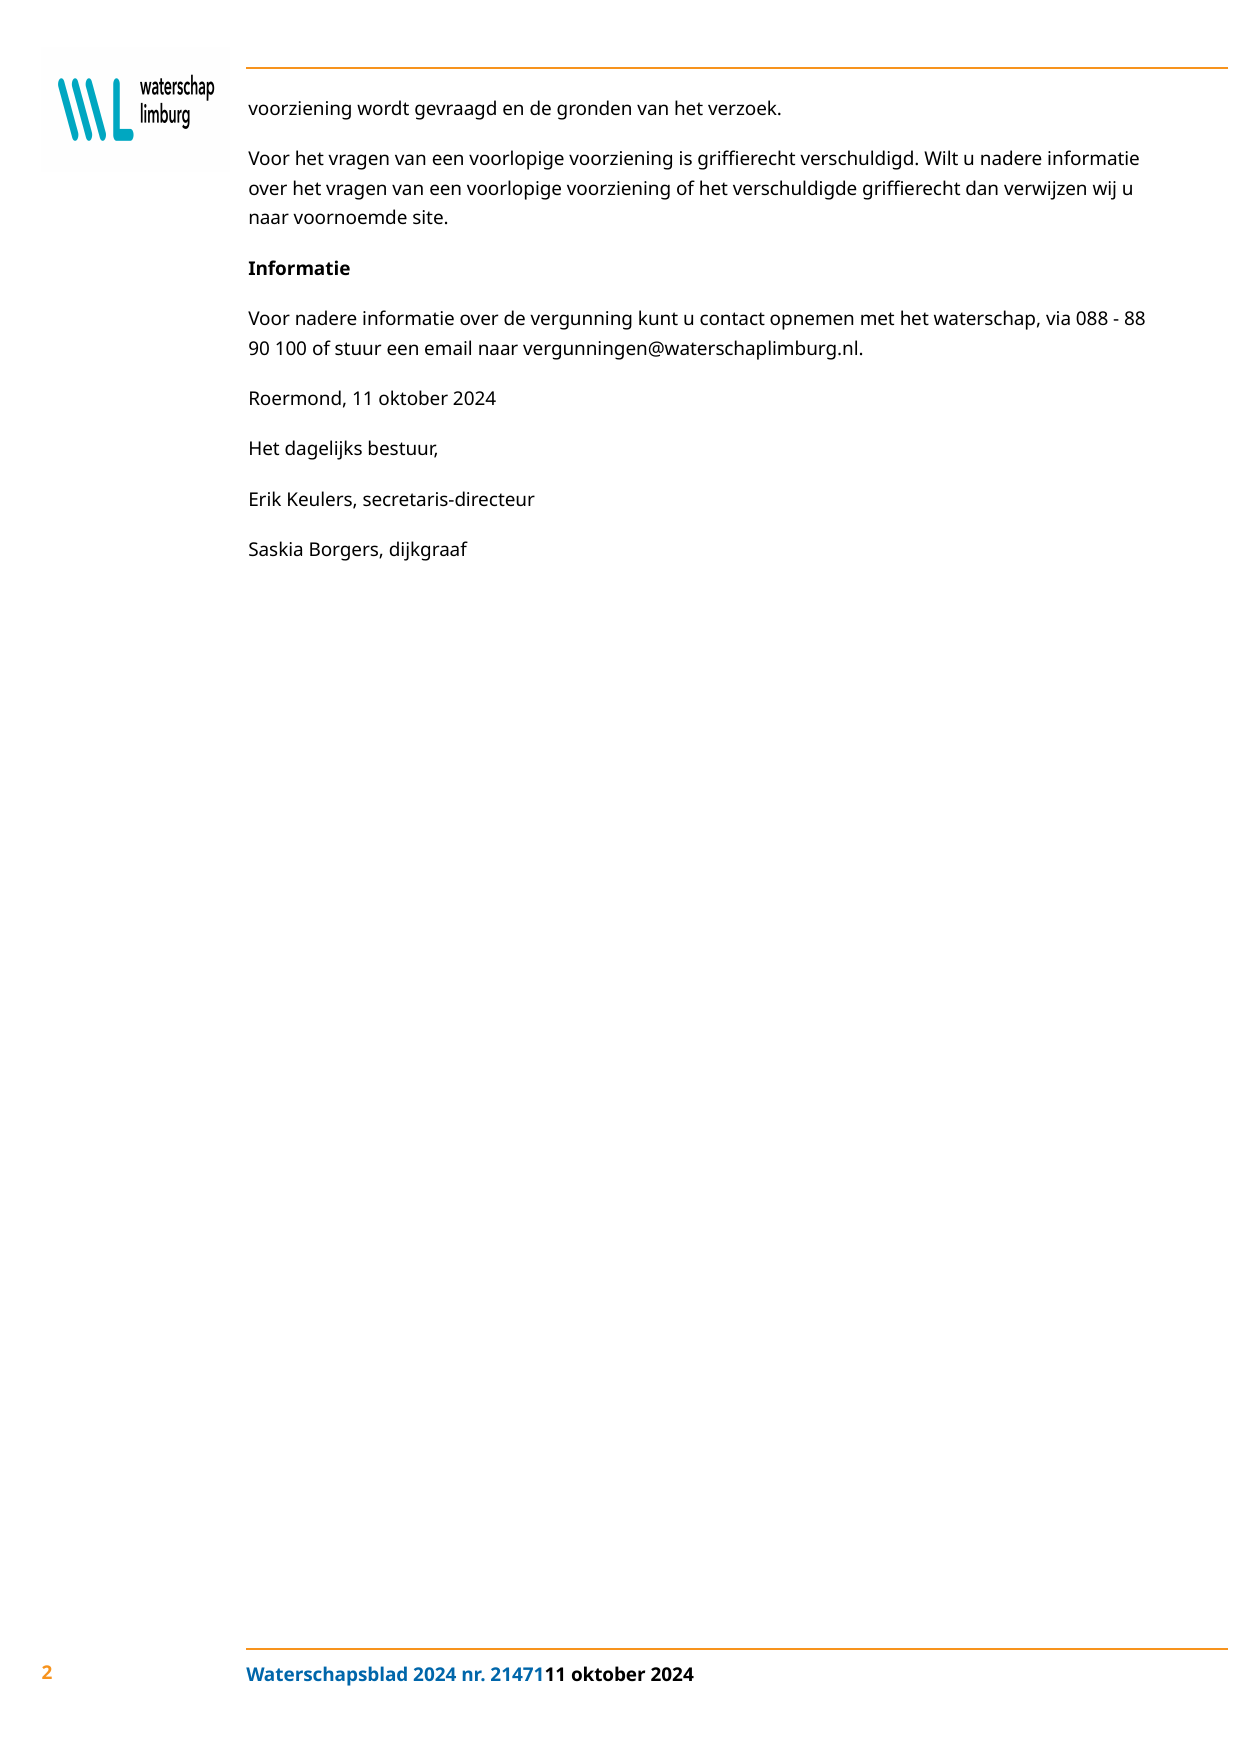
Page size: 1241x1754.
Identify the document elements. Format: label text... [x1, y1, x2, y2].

text Erik Keulers, secretaris-directeur [248, 486, 1152, 512]
text Voor het vragen van een voorlopige voorziening is griffierecht verschuldigd. Wilt u nadere informatie over het vragen van een voorlopige voorziening of het verschuldigde griffierecht dan verwijzen wij u naar voornoemde site. [248, 145, 1152, 230]
text Saskia Borgers, dijkgraaf [248, 536, 1152, 562]
text Informatie [248, 255, 1152, 281]
picture [41, 47, 231, 172]
text Voor nadere informatie over de vergunning kunt u contact opnemen met het waterschap, via 088 - 88 90 100 of stuur een email naar vergunningen@waterschaplimburg.nl. [248, 305, 1152, 361]
text voorziening wordt gevraagd en de gronden van het verzoek. [248, 95, 1152, 121]
text Roermond, 11 oktober 2024 [248, 385, 1152, 411]
text Het dagelijks bestuur, [248, 436, 1152, 461]
